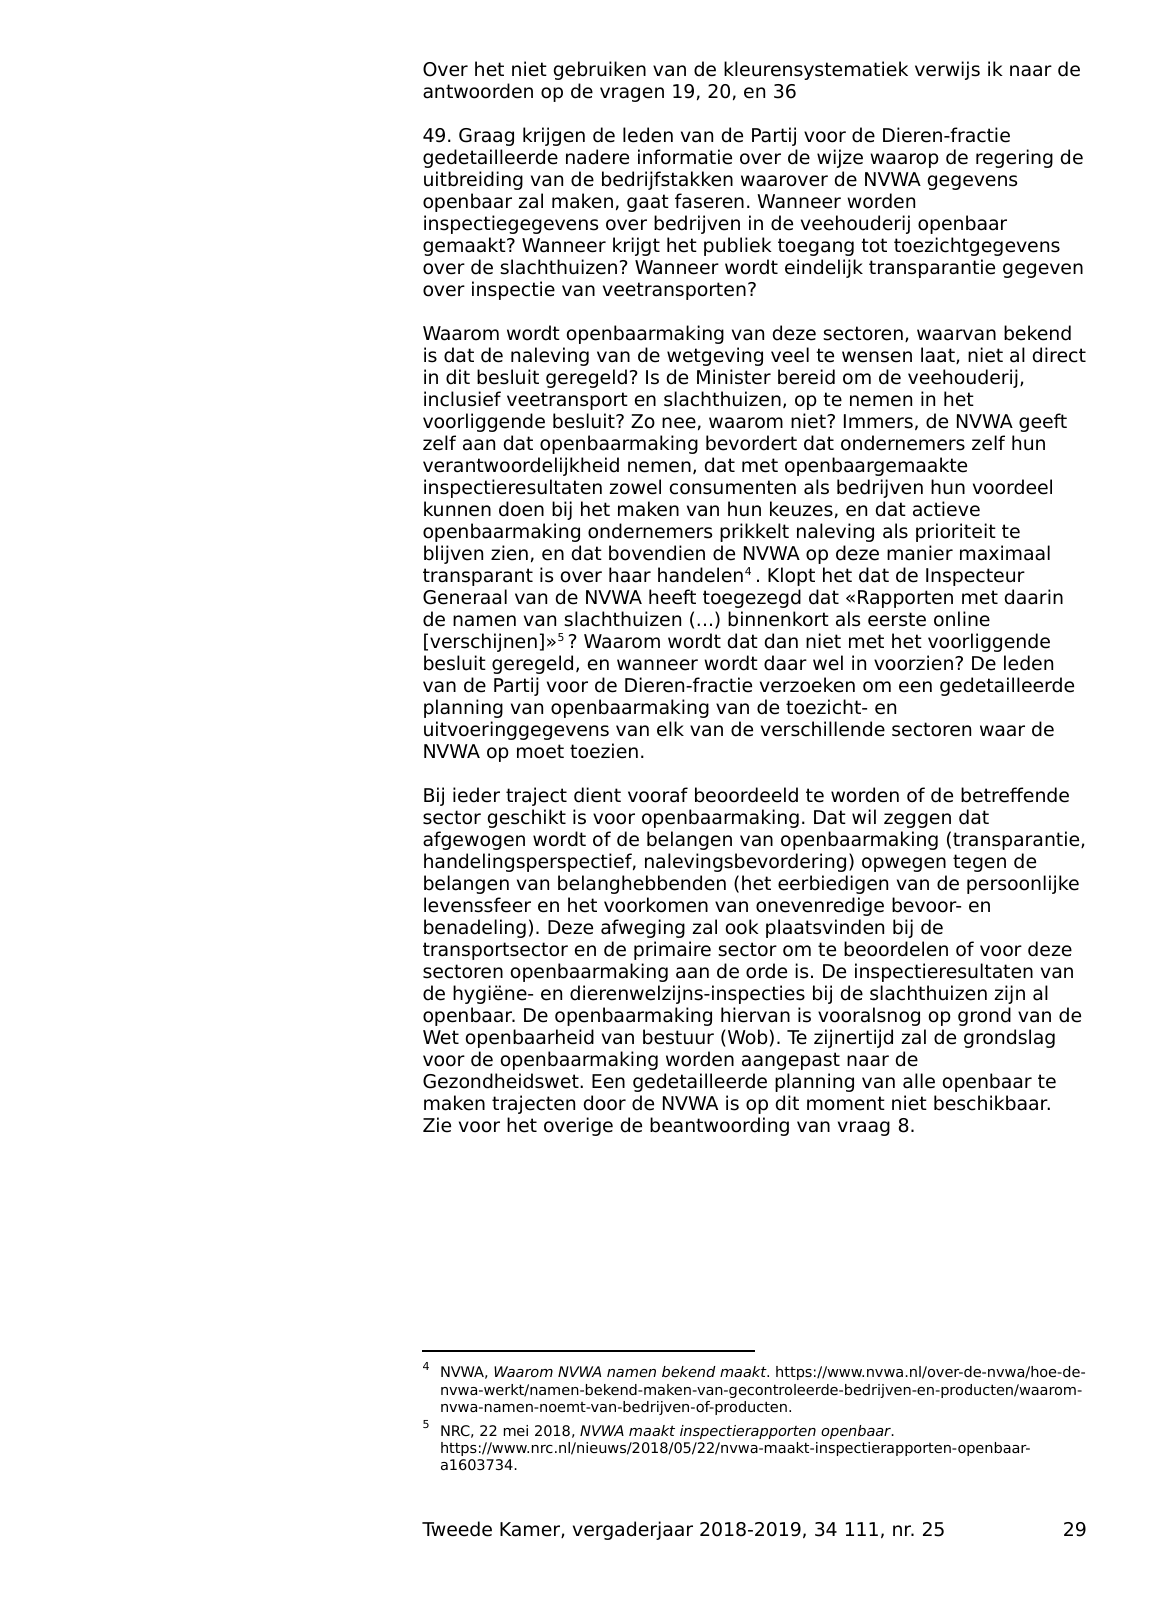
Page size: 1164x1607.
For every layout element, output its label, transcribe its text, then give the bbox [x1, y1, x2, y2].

text Waarom wordt openbaarmaking van deze sectoren, waarvan bekend is dat de naleving van de wetgeving veel te wensen laat, niet al direct in dit besluit geregeld? Is de Minister bereid om de veehouderij, inclusief veetransport en slachthuizen, op te nemen in het voorliggende besluit? Zo nee, waarom niet? Immers, de NVWA geeft zelf aan dat openbaarmaking bevordert dat ondernemers zelf hun verantwoordelijkheid nemen, dat met openbaargemaakte inspectieresultaten zowel consumenten als bedrijven hun voordeel kunnen doen bij het maken van hun keuzes, en dat actieve openbaarmaking ondernemers prikkelt naleving als prioriteit te blijven zien, en dat bovendien de NVWA op deze manier maximaal transparant is over haar handelen. Klopt het dat de Inspecteur Generaal van de NVWA heeft toegezegd dat «Rapporten met daarin de namen van slachthuizen (...) binnenkort als eerste online [verschijnen]»? Waarom wordt dat dan niet met het voorliggende besluit geregeld, en wanneer wordt daar wel in voorzien? De leden van de Partij voor de Dieren-fractie verzoeken om een gedetailleerde planning van openbaarmaking van de toezicht- en uitvoeringgegevens van elk van de verschillende sectoren waar de NVWA op moet toezien. [422, 323, 1087, 763]
text Over het niet gebruiken van de kleurensystematiek verwijs ik naar de antwoorden op de vragen 19, 20, en 36 [422, 59, 1087, 103]
text Bij ieder traject dient vooraf beoordeeld te worden of de betreffende sector geschikt is voor openbaarmaking. Dat wil zeggen dat afgewogen wordt of de belangen van openbaarmaking (transparantie, handelingsperspectief, nalevingsbevordering) opwegen tegen de belangen van belanghebbenden (het eerbiedigen van de persoonlijke levenssfeer en het voorkomen van onevenredige bevoor- en benadeling). Deze afweging zal ook plaatsvinden bij de transportsector en de primaire sector om te beoordelen of voor deze sectoren openbaarmaking aan de orde is. De inspectieresultaten van de hygiëne- en dierenwelzijns-inspecties bij de slachthuizen zijn al openbaar. De openbaarmaking hiervan is vooralsnog op grond van de Wet openbaarheid van bestuur (Wob). Te zijnertijd zal de grondslag voor de openbaarmaking worden aangepast naar de Gezondheidswet. Een gedetailleerde planning van alle openbaar te maken trajecten door de NVWA is op dit moment niet beschikbaar. Zie voor het overige de beantwoording van vraag 8. [422, 785, 1087, 1137]
text NRC, 22 mei 2018, NVWA maakt inspectierapporten openbaar. https://www.nrc.nl/nieuws/2018/05/22/nvwa-maakt-inspectierapporten-openbaar-a1603734. [422, 1418, 1087, 1474]
text 49. Graag krijgen de leden van de Partij voor de Dieren-fractie gedetailleerde nadere informatie over de wijze waarop de regering de uitbreiding van de bedrijfstakken waarover de NVWA gegevens openbaar zal maken, gaat faseren. Wanneer worden inspectiegegevens over bedrijven in de veehouderij openbaar gemaakt? Wanneer krijgt het publiek toegang tot toezichtgegevens over de slachthuizen? Wanneer wordt eindelijk transparantie gegeven over inspectie van veetransporten? [422, 125, 1087, 301]
text NVWA, Waarom NVWA namen bekend maakt. https://www.nvwa.nl/over-de-nvwa/hoe-de-nvwa-werkt/namen-bekend-maken-van-gecontroleerde-bedrijven-en-producten/waarom-nvwa-namen-noemt-van-bedrijven-of-producten. [422, 1360, 1087, 1416]
